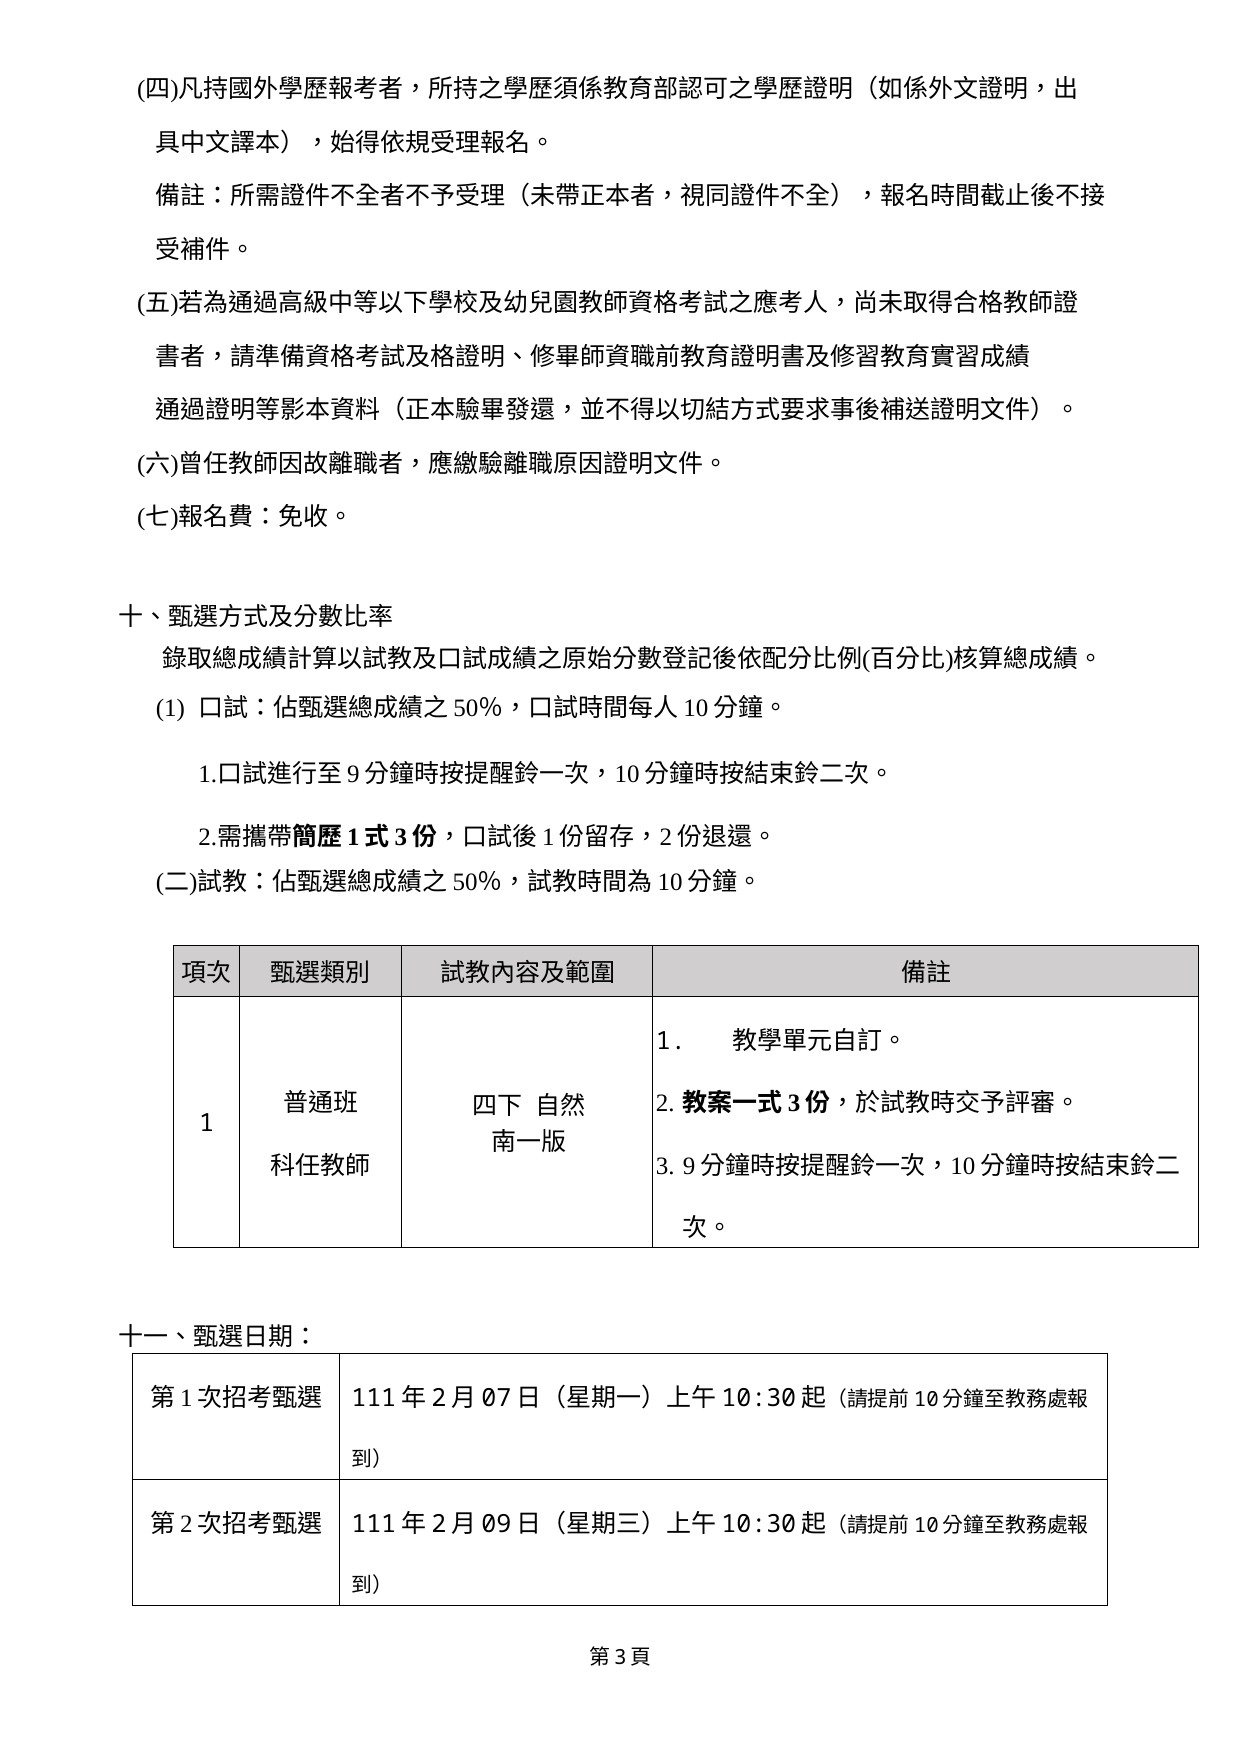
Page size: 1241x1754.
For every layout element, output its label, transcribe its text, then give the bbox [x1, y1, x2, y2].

text 錄取總成績計算以試教及口試成績之原始分數登記後依配分比例(百分比)核算總成績。 [156, 639, 1122, 675]
table_cell 111年2月09日（星期三）上午10:30起（請提前10分鐘至教務處報到） [340, 1480, 1107, 1604]
text (四)凡持國外學歷報考者，所持之學歷須係教育部認可之學歷證明（如係外文證明，出 [118, 68, 1122, 105]
text (六)曾任教師因故離職者，應繳驗離職原因證明文件。 [118, 443, 1122, 479]
table_header 試教內容及範圍 [402, 946, 652, 996]
text 書者，請準備資格考試及格證明、修畢師資職前教育證明書及修習教育實習成績 [118, 336, 1122, 372]
text 具中文譯本），始得依規受理報名。 [118, 122, 1122, 158]
table_header 甄選類別 [240, 946, 401, 996]
table_cell 四下 自然 南一版 [402, 997, 652, 1247]
text 通過證明等影本資料（正本驗畢發還，並不得以切結方式要求事後補送證明文件）。 [118, 390, 1122, 426]
table_header 111年2月07日（星期一）上午10:30起（請提前10分鐘至教務處報到） [340, 1354, 1107, 1478]
table_header 備註 [653, 946, 1198, 996]
text 十一、甄選日期： [118, 1315, 1122, 1352]
table_header 第1次招考甄選 [133, 1354, 339, 1478]
text 1.口試進行至9分鐘時按提醒鈴一次，10分鐘時按結束鈴二次。 [198, 730, 1152, 793]
table_cell 普通班 科任教師 [240, 997, 401, 1247]
table_cell 第2次招考甄選 [133, 1480, 339, 1604]
list 口試：佔甄選總成績之50％，口試時間每人10分鐘。 [156, 688, 1122, 724]
text 備註：所需證件不全者不予受理（未帶正本者，視同證件不全），報名時間截止後不接 [118, 176, 1122, 212]
text 2.需攜帶簡歷1式3份，口試後1份留存，2份退還。 [198, 793, 1152, 855]
text 十、甄選方式及分數比率 [118, 596, 1122, 633]
text (二)試教：佔甄選總成績之50％，試教時間為10分鐘。 [156, 861, 1122, 898]
table_header 項次 [174, 946, 239, 996]
table_cell 教學單元自訂。 教案一式3份，於試教時交予評審。 9分鐘時按提醒鈴一次，10分鐘時按結束鈴二次。 [653, 997, 1198, 1247]
text (七)報名費：免收。 [118, 497, 1122, 533]
text 受補件。 [118, 229, 1122, 265]
table_cell 1 [174, 997, 239, 1247]
text (五)若為通過高級中等以下學校及幼兒園教師資格考試之應考人，尚未取得合格教師證 [118, 283, 1122, 319]
